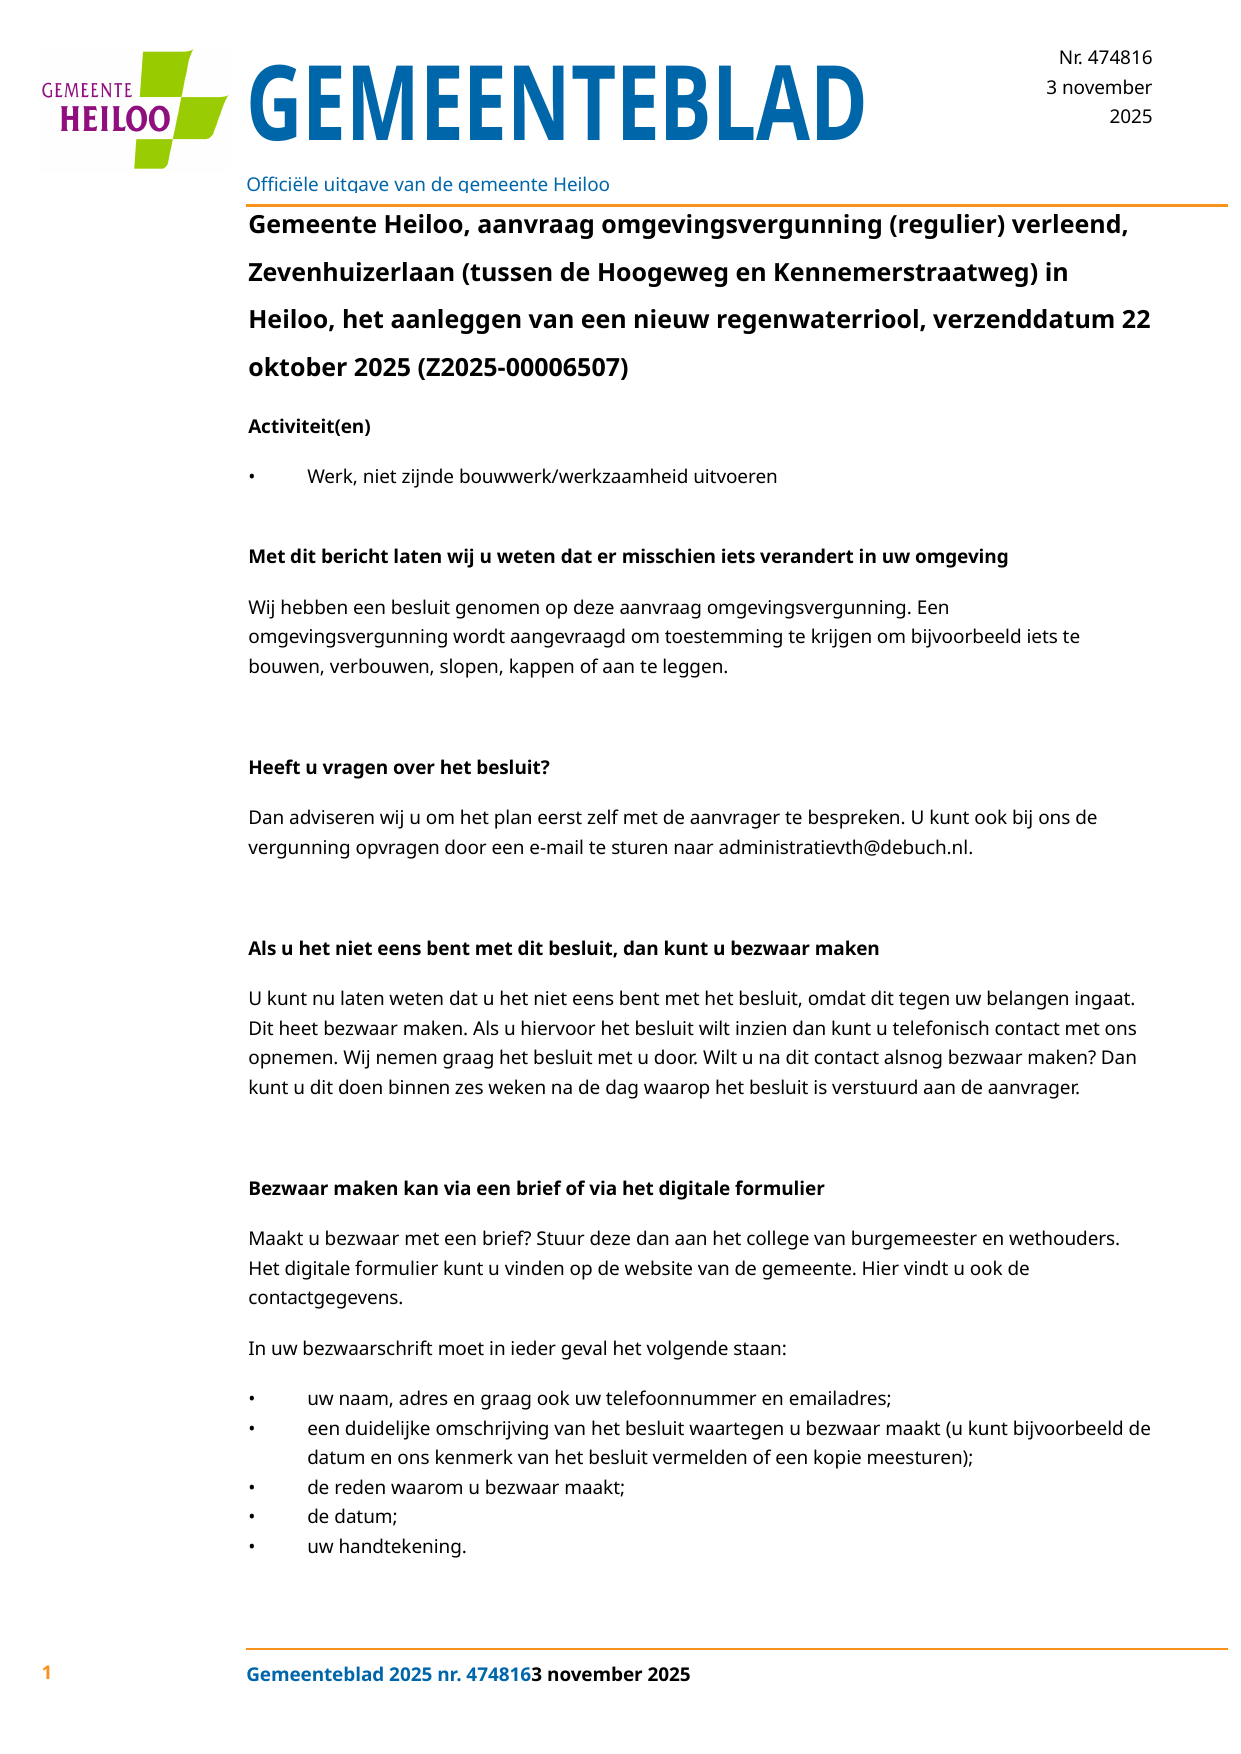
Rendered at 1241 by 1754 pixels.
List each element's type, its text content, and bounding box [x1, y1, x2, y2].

list uw naam, adres en graag ook uw telefoonnummer en emailadres; [248, 1385, 1152, 1411]
list de datum; [248, 1503, 1152, 1529]
list een duidelijke omschrijving van het besluit waartegen u bezwaar maakt (u kunt bijvoorbeeld de datum en ons kenmerk van het besluit vermelden of een kopie meesturen); [248, 1415, 1152, 1470]
text Gemeente Heiloo, aanvraag omgevingsvergunning (regulier) verleend, Zevenhuizerlaan (tussen de Hoogeweg en Kennemerstraatweg) in Heiloo, het aanleggen van een nieuw regenwaterriool, verzenddatum 22 oktober 2025 (Z2025-00006507) [248, 207, 1152, 384]
list Werk, niet zijnde bouwwerk/werkzaamheid uitvoeren [248, 463, 1152, 489]
list uw handtekening. [248, 1533, 1152, 1559]
text Maakt u bezwaar met een brief? Stuur deze dan aan het college van burgemeester en wethouders. Het digitale formulier kunt u vinden op de website van de gemeente. Hier vindt u ook de contactgegevens. [248, 1225, 1152, 1310]
list de reden waarom u bezwaar maakt; [248, 1474, 1152, 1500]
text Bezwaar maken kan via een brief of via het digitale formulier [248, 1175, 1152, 1201]
text Met dit bericht laten wij u weten dat er misschien iets verandert in uw omgeving [248, 543, 1152, 569]
picture [41, 47, 231, 172]
text U kunt nu laten weten dat u het niet eens bent met het besluit, omdat dit tegen uw belangen ingaat. Dit heet bezwaar maken. Als u hiervoor het besluit wilt inzien dan kunt u telefonisch contact met ons opnemen. Wij nemen graag het besluit met u door. Wilt u na dit contact alsnog bezwaar maken? Dan kunt u dit doen binnen zes weken na de dag waarop het besluit is verstuurd aan de aanvrager. [248, 985, 1152, 1100]
text Heeft u vragen over het besluit? [248, 754, 1152, 780]
text In uw bezwaarschrift moet in ieder geval het volgende staan: [248, 1335, 1152, 1361]
text Als u het niet eens bent met dit besluit, dan kunt u bezwaar maken [248, 935, 1152, 961]
text Activiteit(en) [248, 413, 1152, 439]
text Wij hebben een besluit genomen op deze aanvraag omgevingsvergunning. Een omgevingsvergunning wordt aangevraagd om toestemming te krijgen om bijvoorbeeld iets te bouwen, verbouwen, slopen, kappen of aan te leggen. [248, 594, 1152, 679]
text Dan adviseren wij u om het plan eerst zelf met de aanvrager te bespreken. U kunt ook bij ons de vergunning opvragen door een e-mail te sturen naar administratievth@debuch.nl. [248, 804, 1152, 860]
